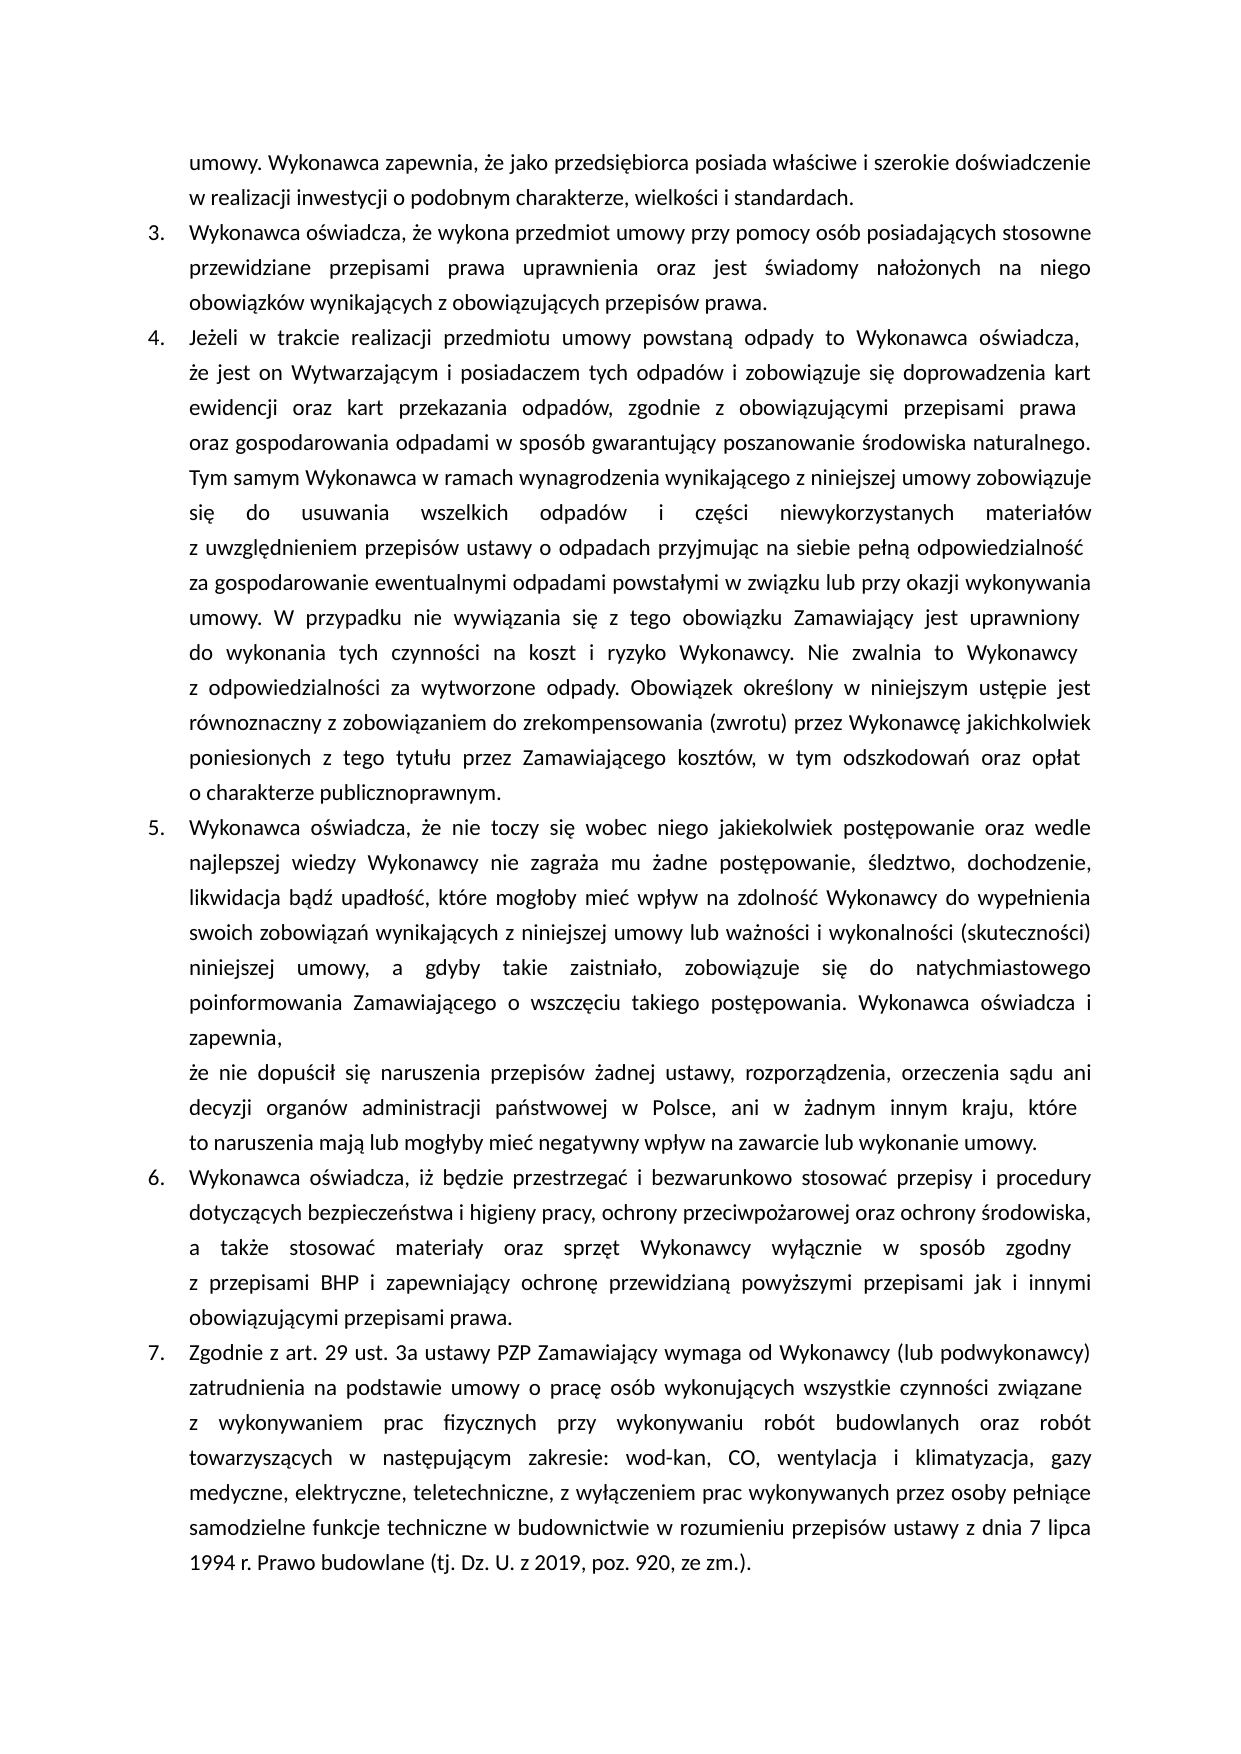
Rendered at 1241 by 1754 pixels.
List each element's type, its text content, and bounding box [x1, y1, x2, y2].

text 4. Jeżeli w trakcie realizacji przedmiotu umowy powstaną odpady to Wykonawca oświadcza, że jest on Wytwarzającym i posiadaczem tych odpadów i zobowiązuje się doprowadzenia kart ewidencji oraz kart przekazania odpadów, zgodnie z obowiązującymi przepisami prawa oraz gospodarowania odpadami w sposób gwarantujący poszanowanie środowiska naturalnego. Tym samym Wykonawca w ramach wynagrodzenia wynikającego z niniejszej umowy zobowiązuje się do usuwania wszelkich odpadów i części niewykorzystanych materiałów z uwzględnieniem przepisów ustawy o odpadach przyjmując na siebie pełną odpowiedzialność za gospodarowanie ewentualnymi odpadami powstałymi w związku lub przy okazji wykonywania umowy. W przypadku nie wywiązania się z tego obowiązku Zamawiający jest uprawniony do wykonania tych czynności na koszt i ryzyko Wykonawcy. Nie zwalnia to Wykonawcy z odpowiedzialności za wytworzone odpady. Obowiązek określony w niniejszym ustępie jest równoznaczny z zobowiązaniem do zrekompensowania (zwrotu) przez Wykonawcę jakichkolwiek poniesionych z tego tytułu przez Zamawiającego kosztów, w tym odszkodowań oraz opłat o charakterze publicznoprawnym. [148, 323, 1093, 806]
text 7. Zgodnie z art. 29 ust. 3a ustawy PZP Zamawiający wymaga od Wykonawcy (lub podwykonawcy) zatrudnienia na podstawie umowy o pracę osób wykonujących wszystkie czynności związane z wykonywaniem prac fizycznych przy wykonywaniu robót budowlanych oraz robót towarzyszących w następującym zakresie: wod-kan, CO, wentylacja i klimatyzacja, gazy medyczne, elektryczne, teletechniczne, z wyłączeniem prac wykonywanych przez osoby pełniące samodzielne funkcje techniczne w budownictwie w rozumieniu przepisów ustawy z dnia 7 lipca 1994 r. Prawo budowlane (tj. Dz. U. z 2019, poz. 920, ze zm.). [148, 1338, 1093, 1576]
text umowy. Wykonawca zapewnia, że jako przedsiębiorca posiada właściwe i szerokie doświadczenie w realizacji inwestycji o podobnym charakterze, wielkości i standardach. [148, 148, 1093, 211]
text 3. Wykonawca oświadcza, że wykona przedmiot umowy przy pomocy osób posiadających stosowne przewidziane przepisami prawa uprawnienia oraz jest świadomy nałożonych na niego obowiązków wynikających z obowiązujących przepisów prawa. [148, 218, 1093, 316]
text 6. Wykonawca oświadcza, iż będzie przestrzegać i bezwarunkowo stosować przepisy i procedury dotyczących bezpieczeństwa i higieny pracy, ochrony przeciwpożarowej oraz ochrony środowiska, a także stosować materiały oraz sprzęt Wykonawcy wyłącznie w sposób zgodny z przepisami BHP i zapewniający ochronę przewidzianą powyższymi przepisami jak i innymi obowiązującymi przepisami prawa. [148, 1163, 1093, 1331]
text 5. Wykonawca oświadcza, że nie toczy się wobec niego jakiekolwiek postępowanie oraz wedle najlepszej wiedzy Wykonawcy nie zagraża mu żadne postępowanie, śledztwo, dochodzenie, likwidacja bądź upadłość, które mogłoby mieć wpływ na zdolność Wykonawcy do wypełnienia swoich zobowiązań wynikających z niniejszej umowy lub ważności i wykonalności (skuteczności) niniejszej umowy, a gdyby takie zaistniało, zobowiązuje się do natychmiastowego poinformowania Zamawiającego o wszczęciu takiego postępowania. Wykonawca oświadcza i zapewnia, że nie dopuścił się naruszenia przepisów żadnej ustawy, rozporządzenia, orzeczenia sądu ani decyzji organów administracji państwowej w Polsce, ani w żadnym innym kraju, które to naruszenia mają lub mogłyby mieć negatywny wpływ na zawarcie lub wykonanie umowy. [148, 813, 1093, 1156]
